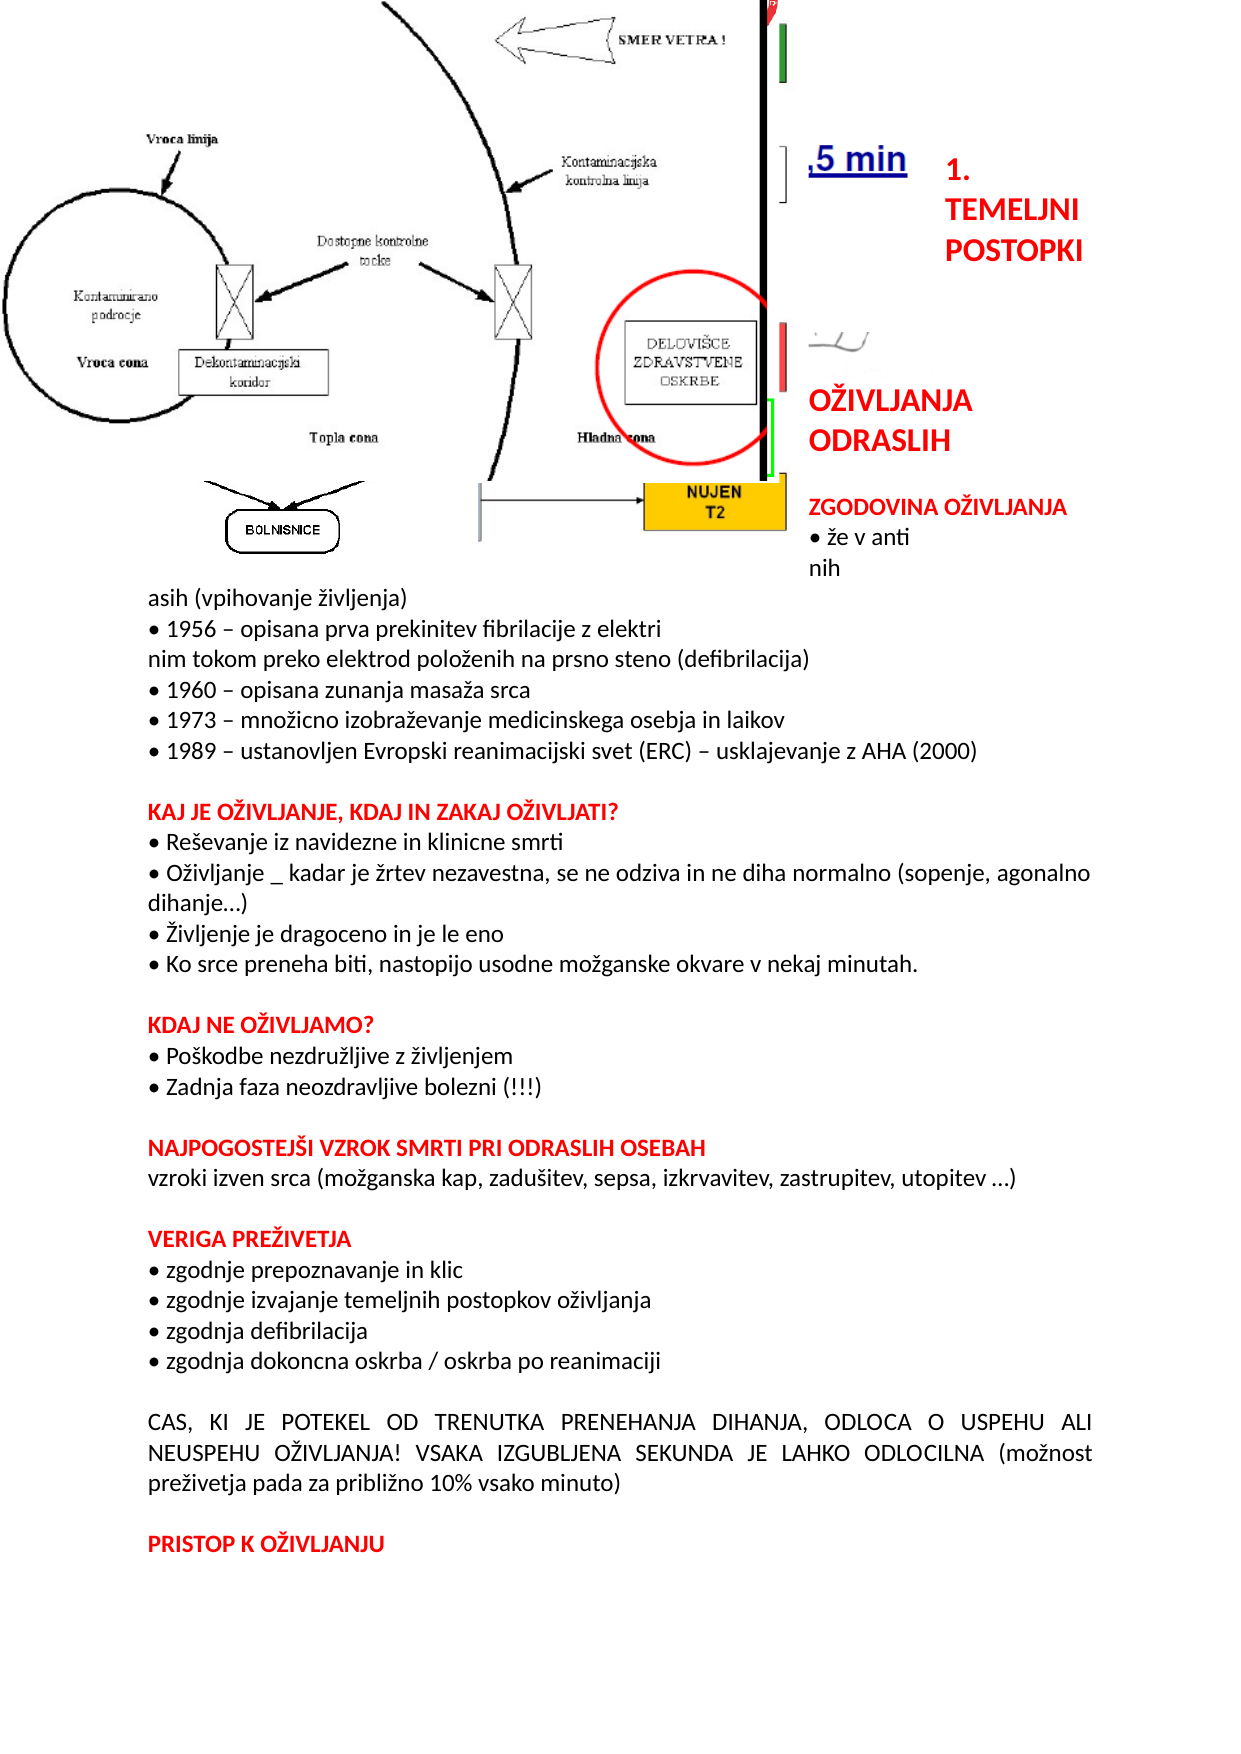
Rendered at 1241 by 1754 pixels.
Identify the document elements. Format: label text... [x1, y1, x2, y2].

text KAJ JE OŽIVLJANJE, KDAJ IN ZAKAJ OŽIVLJATI? [148, 796, 1093, 826]
text KDAJ NE OŽIVLJAMO? [148, 1009, 1093, 1040]
text • zgodnja defibrilacija [148, 1315, 1093, 1345]
text • Poškodbe nezdružljive z življenjem [148, 1040, 1093, 1071]
text vzroki izven srca (možganska kap, zadušitev, sepsa, izkrvavitev, zastrupitev, utopitev …) [148, 1162, 1093, 1193]
text • Oživljanje _ kadar je žrtev nezavestna, se ne odziva in ne diha normalno (sopenje, agonalno dihanje…) [148, 857, 1093, 918]
text PRISTOP K OŽIVLJANJU [148, 1528, 1093, 1559]
text • 1989 – ustanovljen Evropski reanimacijski svet (ERC) – usklajevanje z AHA (2000) [148, 735, 1093, 765]
text • Zadnja faza neozdravljive bolezni (!!!) [148, 1071, 1093, 1101]
text • Ko srce preneha biti, nastopijo usodne možganske okvare v nekaj minutah. [148, 948, 1093, 979]
text • Življenje je dragoceno in je le eno [148, 918, 1093, 948]
text asih (vpihovanje življenja) [148, 582, 1093, 613]
text nim tokom preko elektrod položenih na prsno steno (defibrilacija) [148, 643, 1093, 674]
text CAS, KI JE POTEKEL OD TRENUTKA PRENEHANJA DIHANJA, ODLOCA O USPEHU ALI NEUSPEHU OŽIVLJANJA! VSAKA IZGUBLJENA SEKUNDA JE LAHKO ODLOCILNA (možnost preživetja pada za približno 10% vsako minuto) [148, 1406, 1093, 1498]
text nih [148, 552, 1093, 582]
text NAJPOGOSTEJŠI VZROK SMRTI PRI ODRASLIH OSEBAH [148, 1132, 1093, 1162]
text 1. TEMELJNI POSTOPKI OŽIVLJANJA ODRASLIH [809, 148, 1093, 460]
text • zgodnja dokoncna oskrba / oskrba po reanimaciji [148, 1345, 1093, 1376]
text • 1960 – opisana zunanja masaža srca [148, 674, 1093, 704]
text • 1956 – opisana prva prekinitev fibrilacije z elektri [148, 613, 1093, 643]
text VERIGA PREŽIVETJA [148, 1223, 1093, 1254]
text • zgodnje prepoznavanje in klic [148, 1254, 1093, 1284]
text • Reševanje iz navidezne in klinicne smrti [148, 826, 1093, 857]
text • 1973 – množicno izobraževanje medicinskega osebja in laikov [148, 704, 1093, 735]
text ZGODOVINA OŽIVLJANJA [809, 491, 1093, 521]
text • že v anti [809, 521, 1093, 552]
text • zgodnje izvajanje temeljnih postopkov oživljanja [148, 1284, 1093, 1315]
